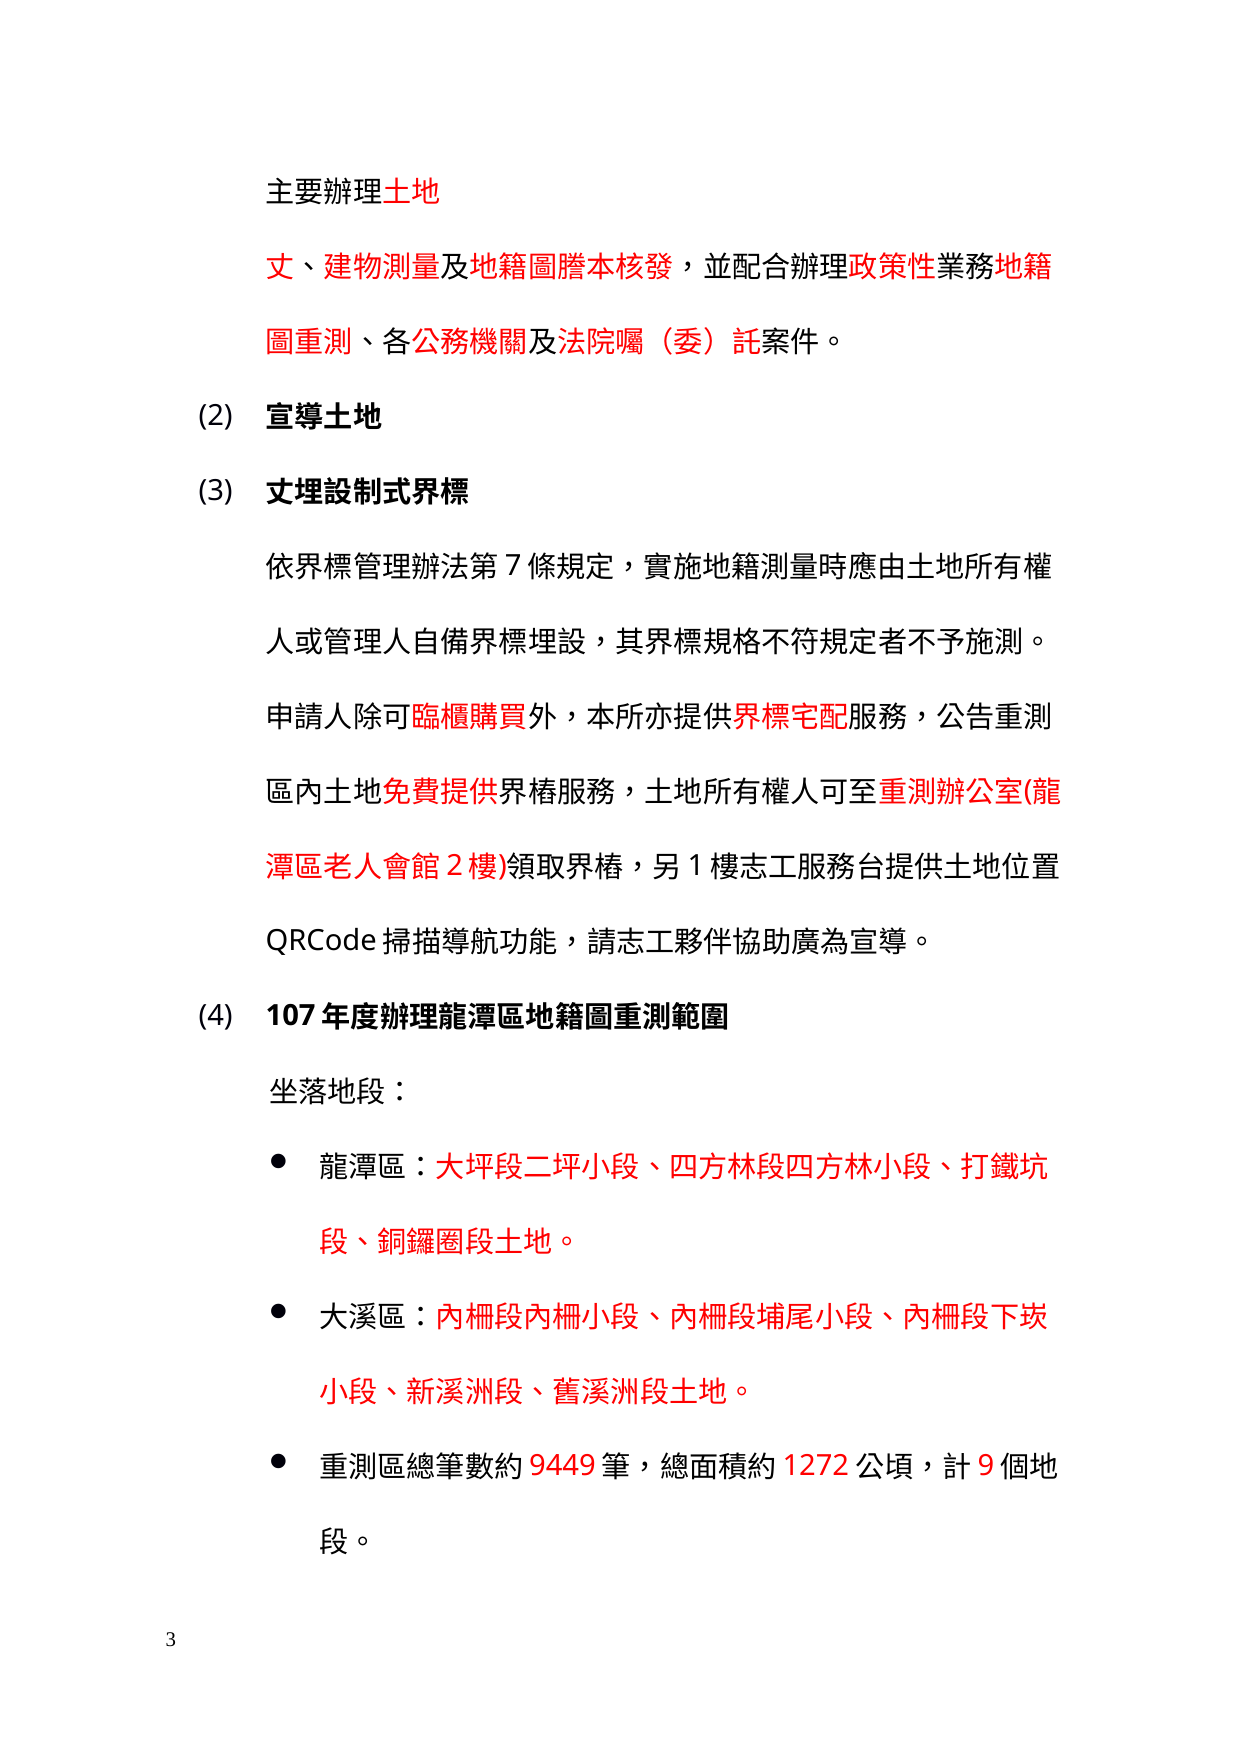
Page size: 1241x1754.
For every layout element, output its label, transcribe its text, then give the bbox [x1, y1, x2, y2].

list 丈埋設制式界標 [215, 446, 1075, 521]
list 大溪區：內柵段內柵小段、內柵段埔尾小段、內柵段下崁小段、新溪洲段、舊溪洲段土地。 [269, 1271, 1075, 1421]
list 107年度辦理龍潭區地籍圖重測範圍 [215, 971, 1075, 1046]
list 龍潭區：大坪段二坪小段、四方林段四方林小段、打鐵坑段、銅鑼圈段土地。 [269, 1121, 1075, 1271]
text 丈、建物測量及地籍圖謄本核發，並配合辦理政策性業務地籍圖重測、各公務機關及法院囑（委）託案件。 [265, 221, 1075, 371]
list 宣導土地 [215, 371, 1075, 446]
text 依界標管理辦法第7條規定，實施地籍測量時應由土地所有權人或管理人自備界標埋設，其界標規格不符規定者不予施測。申請人除可臨櫃購買外，本所亦提供界標宅配服務，公告重測區內土地免費提供界樁服務，土地所有權人可至重測辦公室(龍潭區老人會館2樓)領取界樁，另1樓志工服務台提供土地位置QRCode掃描導航功能，請志工夥伴協助廣為宣導。 [265, 521, 1075, 971]
list 重測區總筆數約9449筆，總面積約1272公頃，計9個地段。 [269, 1421, 1075, 1571]
text 主要辦理土地 [265, 146, 1075, 221]
text 坐落地段： [269, 1046, 1075, 1121]
